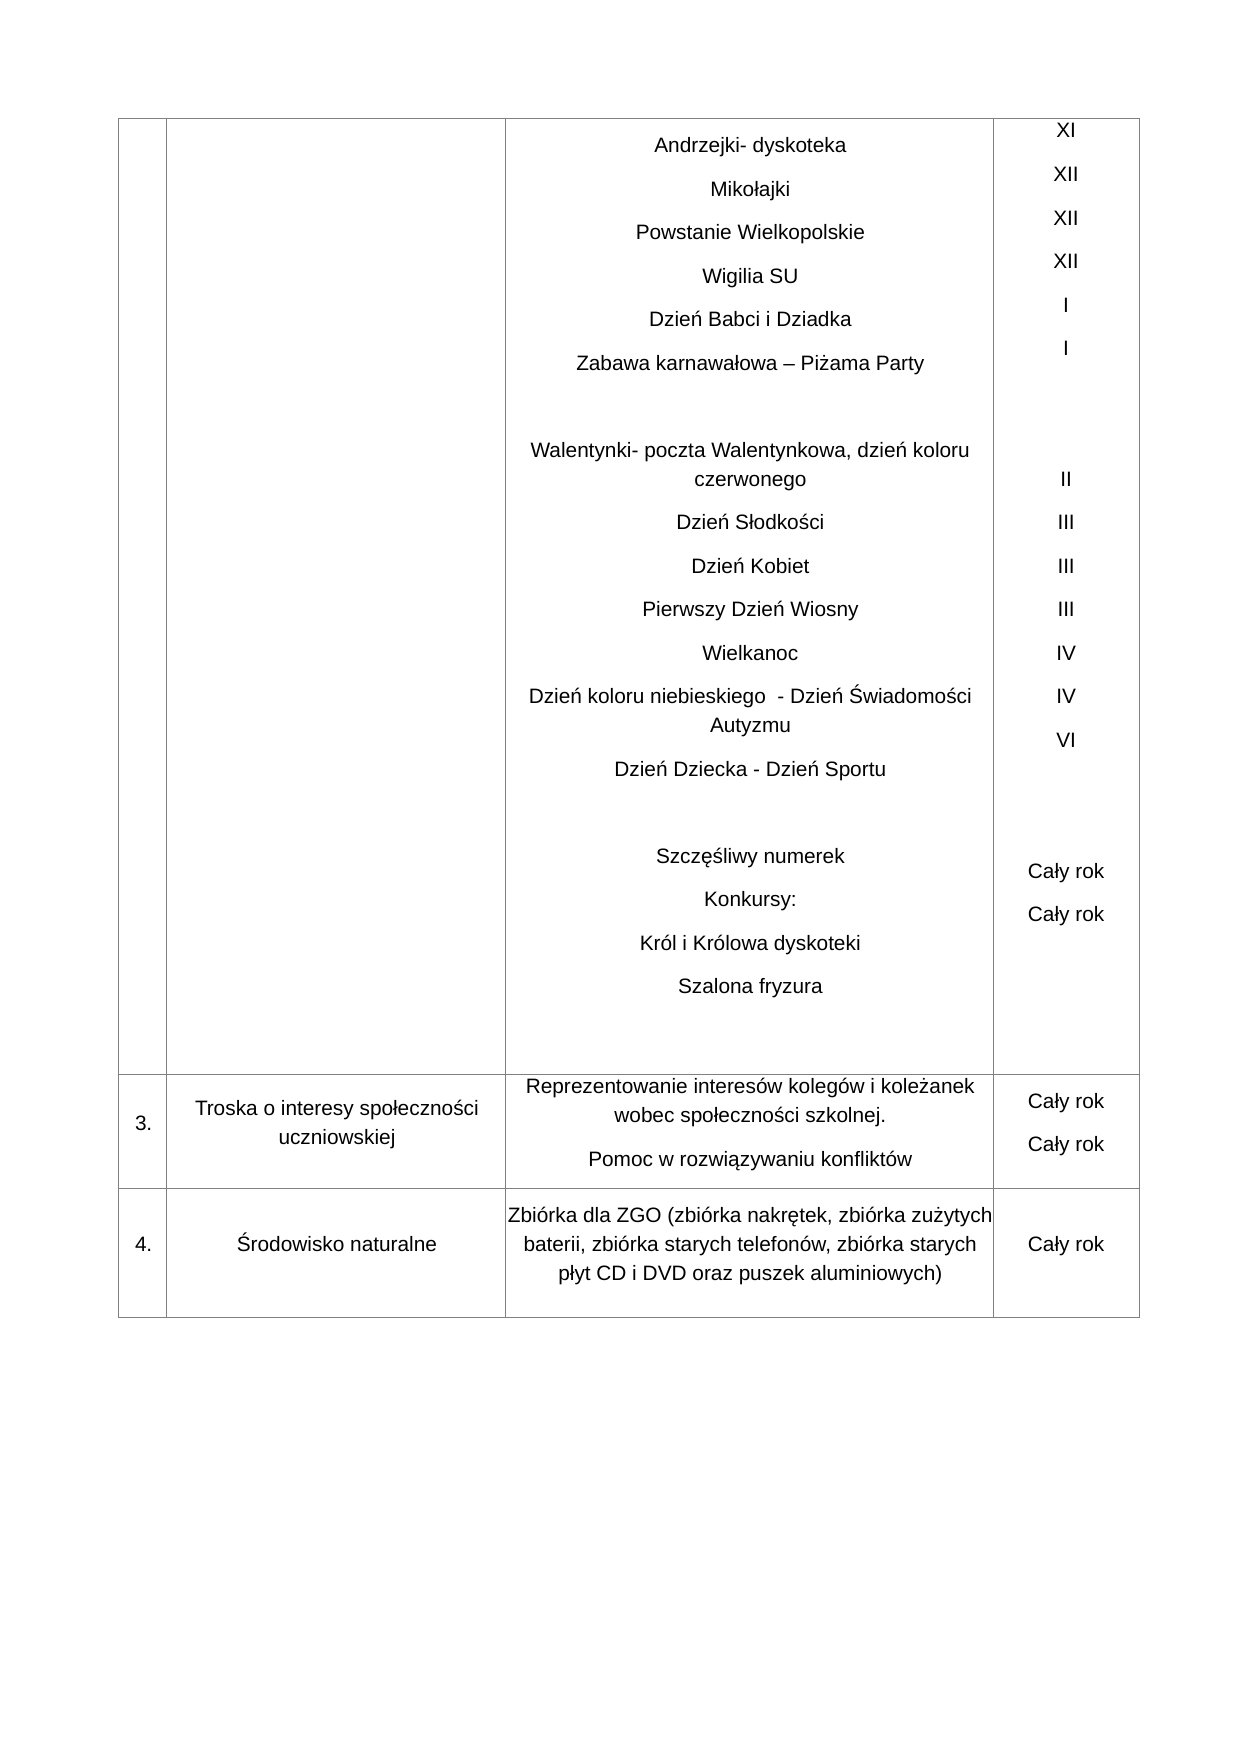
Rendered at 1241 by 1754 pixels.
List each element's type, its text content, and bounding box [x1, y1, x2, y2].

table_cell 3. [119, 1075, 166, 1188]
table_cell Reprezentowanie interesów kolegów i koleżanek wobec społeczności szkolnej. Pomoc w rozwiązywaniu konfliktów [506, 1075, 993, 1188]
table_cell XI XII XII XII I I II III III III IV IV VI Cały rok Cały rok [994, 119, 1139, 1074]
table_cell Cały rok Cały rok [994, 1075, 1139, 1188]
table_cell Troska o interesy społeczności uczniowskiej [167, 1075, 505, 1188]
table_cell Andrzejki- dyskoteka Mikołajki Powstanie Wielkopolskie Wigilia SU Dzień Babci i Dziadka Zabawa karnawałowa – Piżama Party Walentynki- poczta Walentynkowa, dzień koloru czerwonego Dzień Słodkości Dzień Kobiet Pierwszy Dzień Wiosny Wielkanoc Dzień koloru niebieskiego - Dzień Świadomości Autyzmu Dzień Dziecka - Dzień Sportu Szczęśliwy numerek Konkursy: Król i Królowa dyskoteki Szalona fryzura [506, 119, 993, 1074]
table_cell 4. [119, 1189, 166, 1317]
table_cell Środowisko naturalne [167, 1189, 505, 1317]
table_cell Zbiórka dla ZGO (zbiórka nakrętek, zbiórka zużytych baterii, zbiórka starych telefonów, zbiórka starych płyt CD i DVD oraz puszek aluminiowych) [506, 1189, 993, 1317]
table_cell Cały rok [994, 1189, 1139, 1317]
table_cell [119, 119, 166, 1074]
table_cell [167, 119, 505, 1074]
